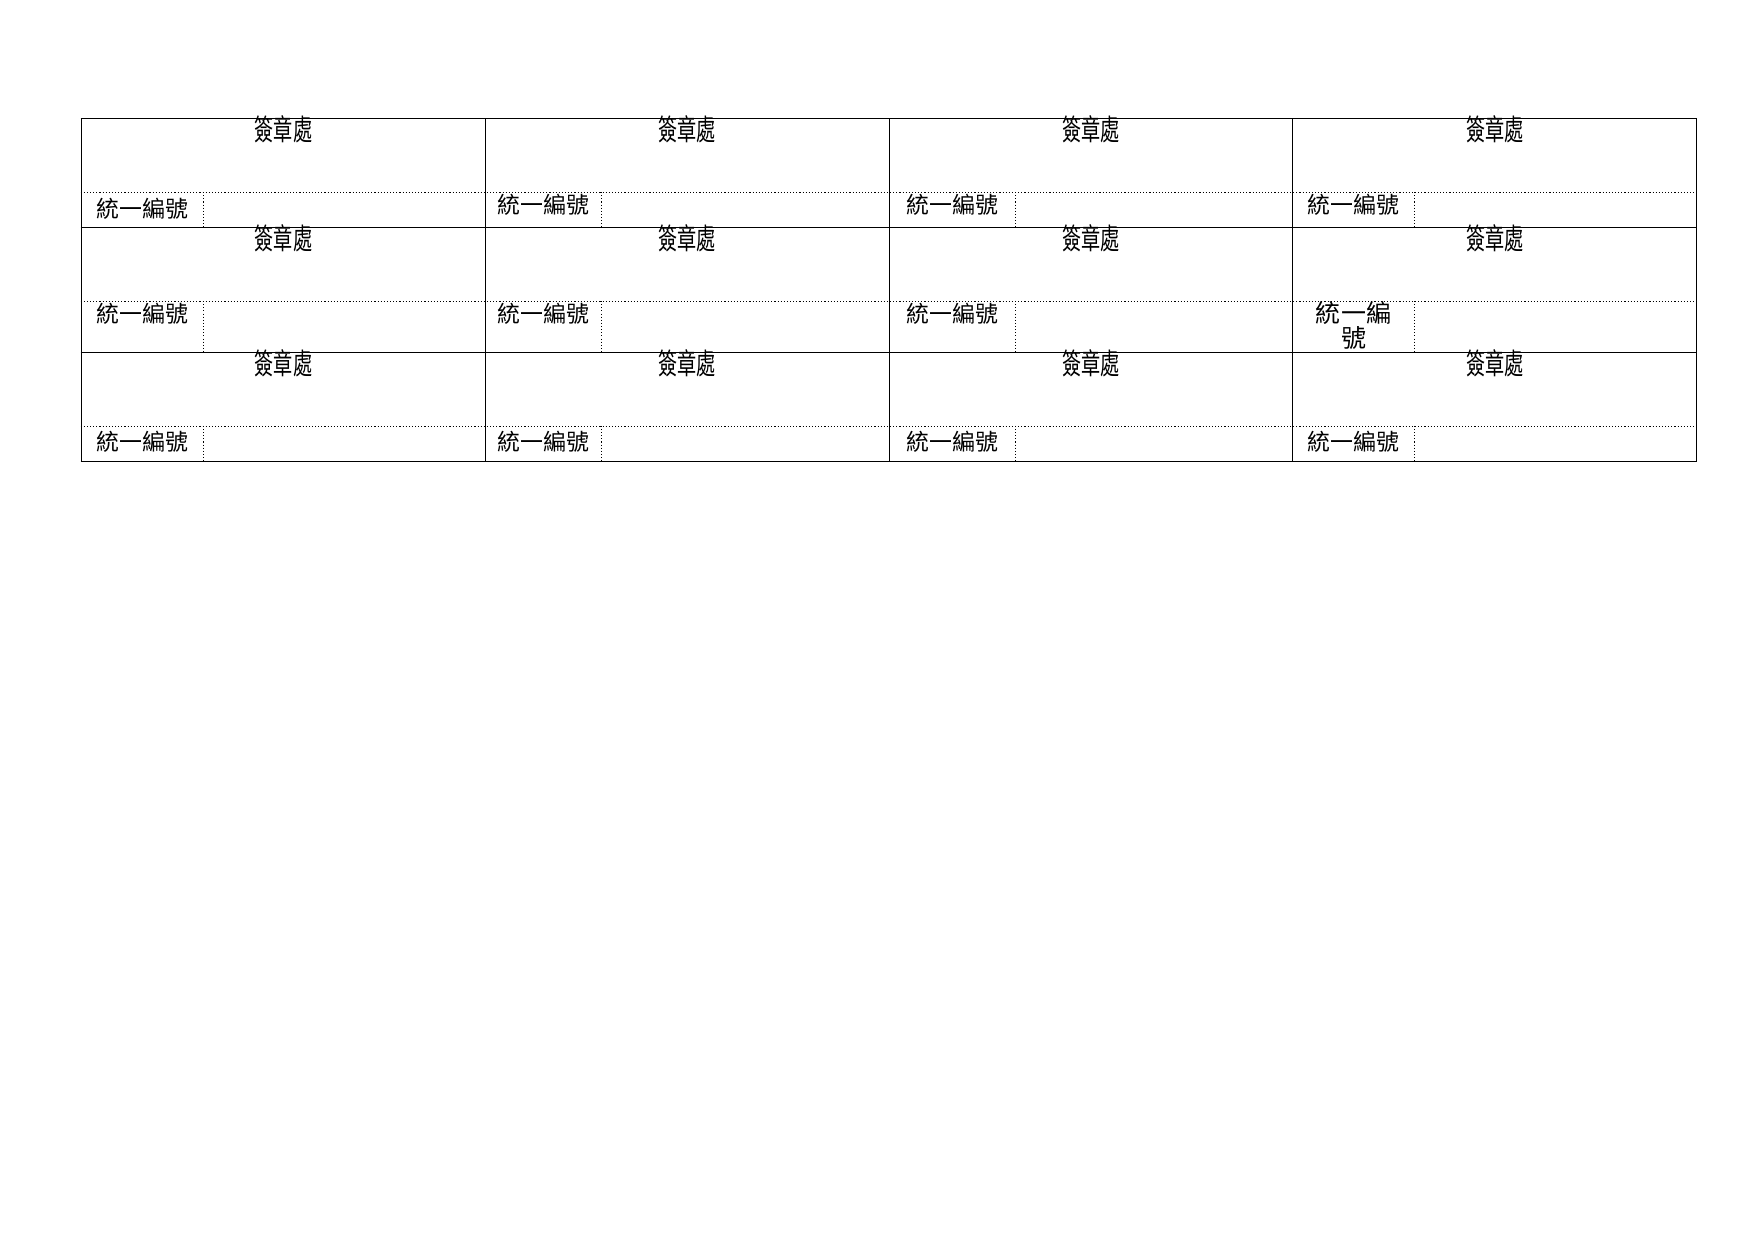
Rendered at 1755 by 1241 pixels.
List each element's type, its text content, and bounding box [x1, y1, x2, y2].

table_cell 統一編號 [82, 192, 203, 227]
table_cell [602, 192, 889, 227]
table_cell 簽章處 [890, 119, 1292, 192]
table_cell 統一編號 [1293, 426, 1414, 461]
table_cell 簽章處 [486, 228, 889, 301]
table_cell 統一編號 [1293, 301, 1414, 352]
table_cell 簽章處 [82, 353, 485, 426]
table_cell 統一編號 [890, 426, 1015, 461]
table_cell 簽章處 [890, 353, 1292, 426]
table_cell 統一編號 [890, 301, 1015, 352]
table_cell 簽章處 [1293, 228, 1696, 301]
table_cell [203, 192, 485, 227]
table_cell 統一編號 [486, 426, 602, 461]
table_cell 統一編號 [890, 192, 1015, 227]
table_cell [1414, 192, 1696, 227]
table_cell [1015, 426, 1292, 461]
table_cell [602, 301, 889, 352]
table_cell 統一編號 [1293, 192, 1414, 227]
table_cell [1015, 301, 1292, 352]
table_cell [1015, 192, 1292, 227]
table_cell [1414, 301, 1696, 352]
table_cell [203, 426, 485, 461]
table_cell 簽章處 [1293, 353, 1696, 426]
table_cell 簽章處 [1293, 119, 1696, 192]
table_cell 統一編號 [82, 426, 203, 461]
table_cell 統一編號 [486, 301, 602, 352]
table_cell 簽章處 [486, 119, 889, 192]
table_cell 簽章處 [486, 353, 889, 426]
table_cell 統一編號 [486, 192, 602, 227]
table_cell [1414, 426, 1696, 461]
table_cell [203, 301, 485, 352]
table_cell 統一編號 [82, 301, 203, 352]
table_cell 簽章處 [82, 119, 485, 192]
table_cell 簽章處 [890, 228, 1292, 301]
table_cell 簽章處 [82, 228, 485, 301]
table_cell [602, 426, 889, 461]
